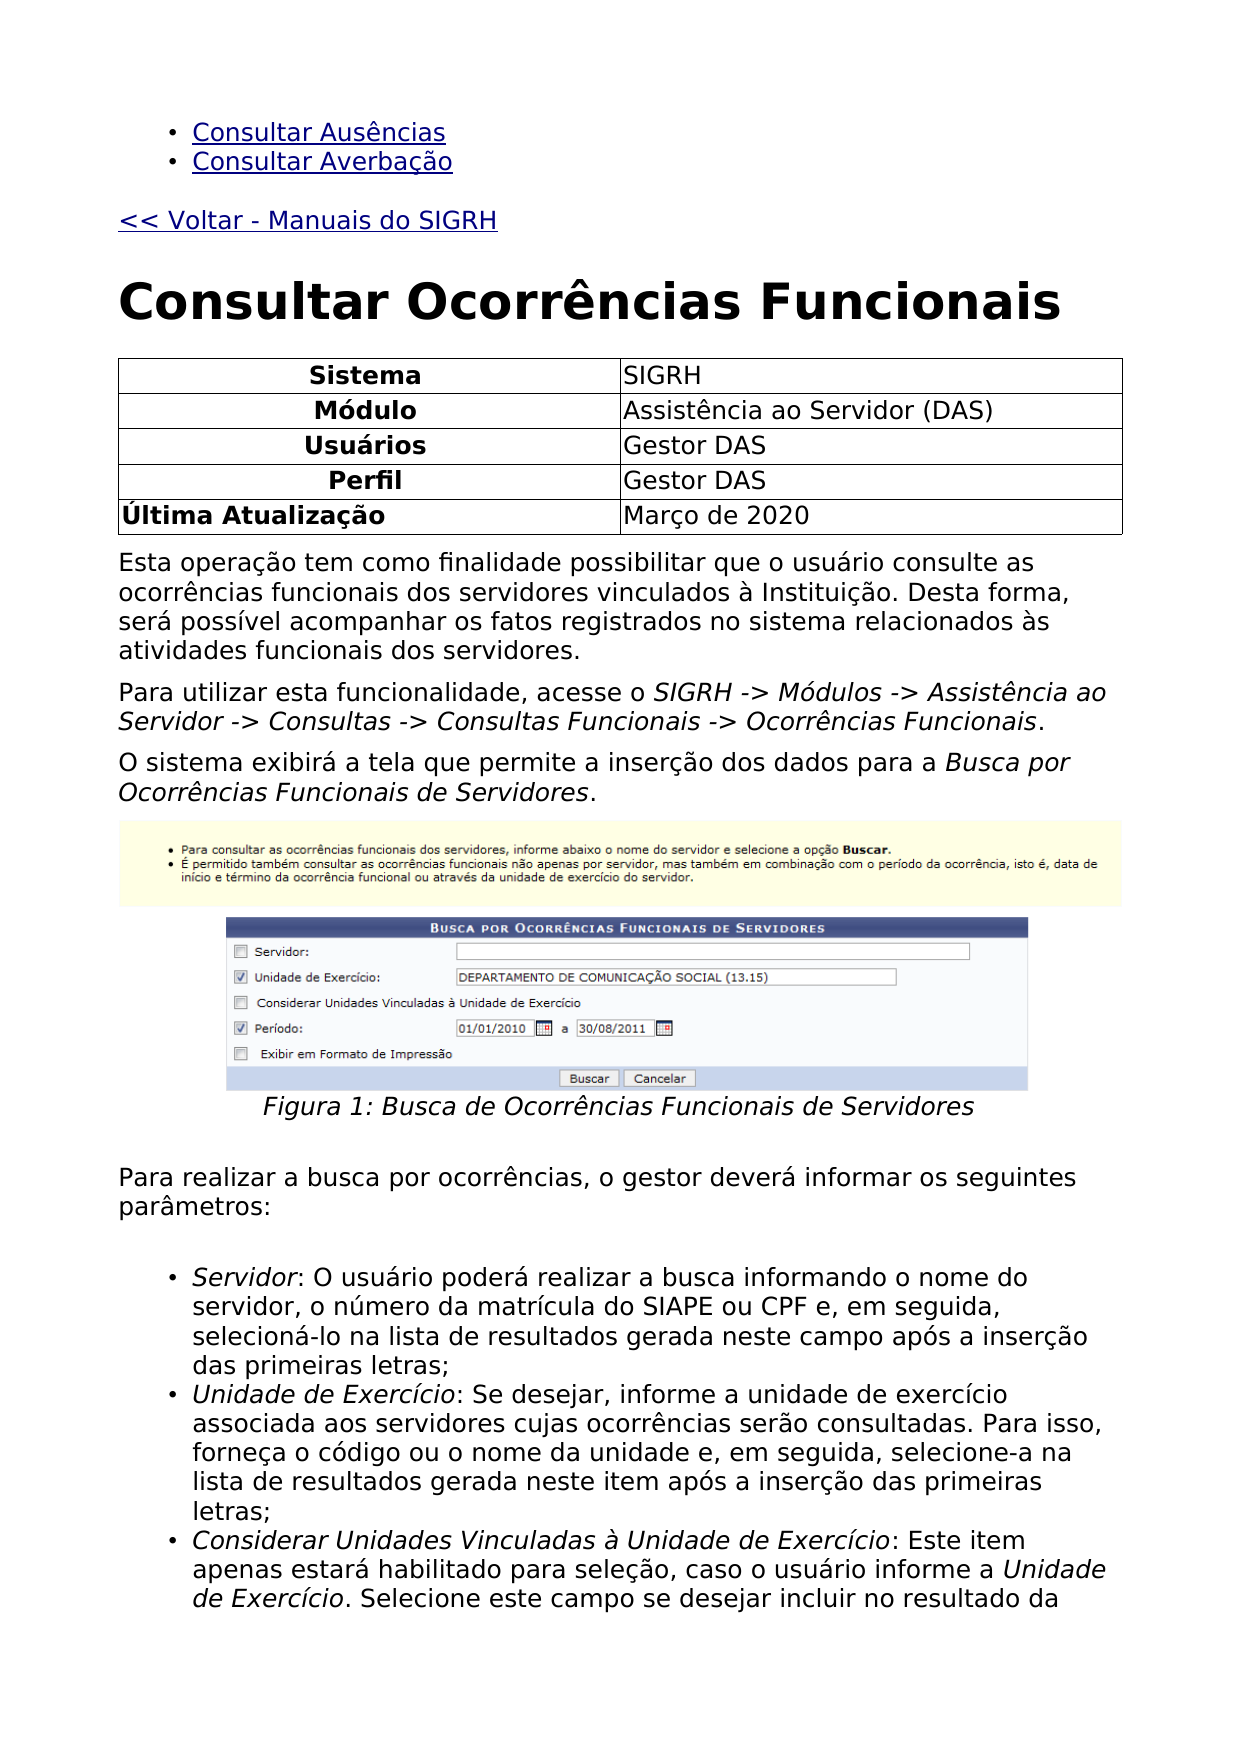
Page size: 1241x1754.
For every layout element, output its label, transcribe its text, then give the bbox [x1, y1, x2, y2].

table_cell Março de 2020 [621, 500, 1122, 534]
text Figura 1: Busca de Ocorrências Funcionais de Servidores [118, 1093, 1122, 1121]
list Consultar Ausências [177, 118, 1122, 147]
list Unidade de Exercício: Se desejar, informe a unidade de exercício associada aos servidores cujas ocorrências serão consultadas. Para isso, forneça o código ou o nome da unidade e, em seguida, selecione-a na lista de resultados gerada neste item após a inserção das primeiras letras; [177, 1380, 1122, 1526]
table_cell Assistência ao Servidor (DAS) [621, 394, 1122, 428]
list Considerar Unidades Vinculadas à Unidade de Exercício: Este item apenas estará habilitado para seleção, caso o usuário informe a Unidade de Exercício. Selecione este campo se desejar incluir no resultado da [177, 1526, 1122, 1613]
table_cell Módulo [119, 394, 620, 428]
text Para utilizar esta funcionalidade, acesse o SIGRH -> Módulos -> Assistência ao Servidor -> Consultas -> Consultas Funcionais -> Ocorrências Funcionais. [118, 678, 1122, 736]
table_header SIGRH [621, 359, 1122, 393]
picture [118, 819, 1123, 1093]
table_cell Última Atualização [119, 500, 620, 534]
subtitle Consultar Ocorrências Funcionais [118, 273, 1122, 331]
table_cell Usuários [119, 429, 620, 463]
table_cell Gestor DAS [621, 465, 1122, 498]
list Servidor: O usuário poderá realizar a busca informando o nome do servidor, o número da matrícula do SIAPE ou CPF e, em seguida, selecioná-lo na lista de resultados gerada neste campo após a inserção das primeiras letras; [177, 1263, 1122, 1380]
table_header Sistema [119, 359, 620, 393]
table_cell Perfil [119, 465, 620, 498]
text << Voltar - Manuais do SIGRH [118, 206, 1122, 235]
list Consultar Averbação [177, 147, 1122, 176]
text Esta operação tem como finalidade possibilitar que o usuário consulte as ocorrências funcionais dos servidores vinculados à Instituição. Desta forma, será possível acompanhar os fatos registrados no sistema relacionados às atividades funcionais dos servidores. [118, 548, 1122, 665]
text O sistema exibirá a tela que permite a inserção dos dados para a Busca por Ocorrências Funcionais de Servidores. [118, 748, 1122, 807]
text Para realizar a busca por ocorrências, o gestor deverá informar os seguintes parâmetros: [118, 1163, 1122, 1221]
table_cell Gestor DAS [621, 429, 1122, 463]
